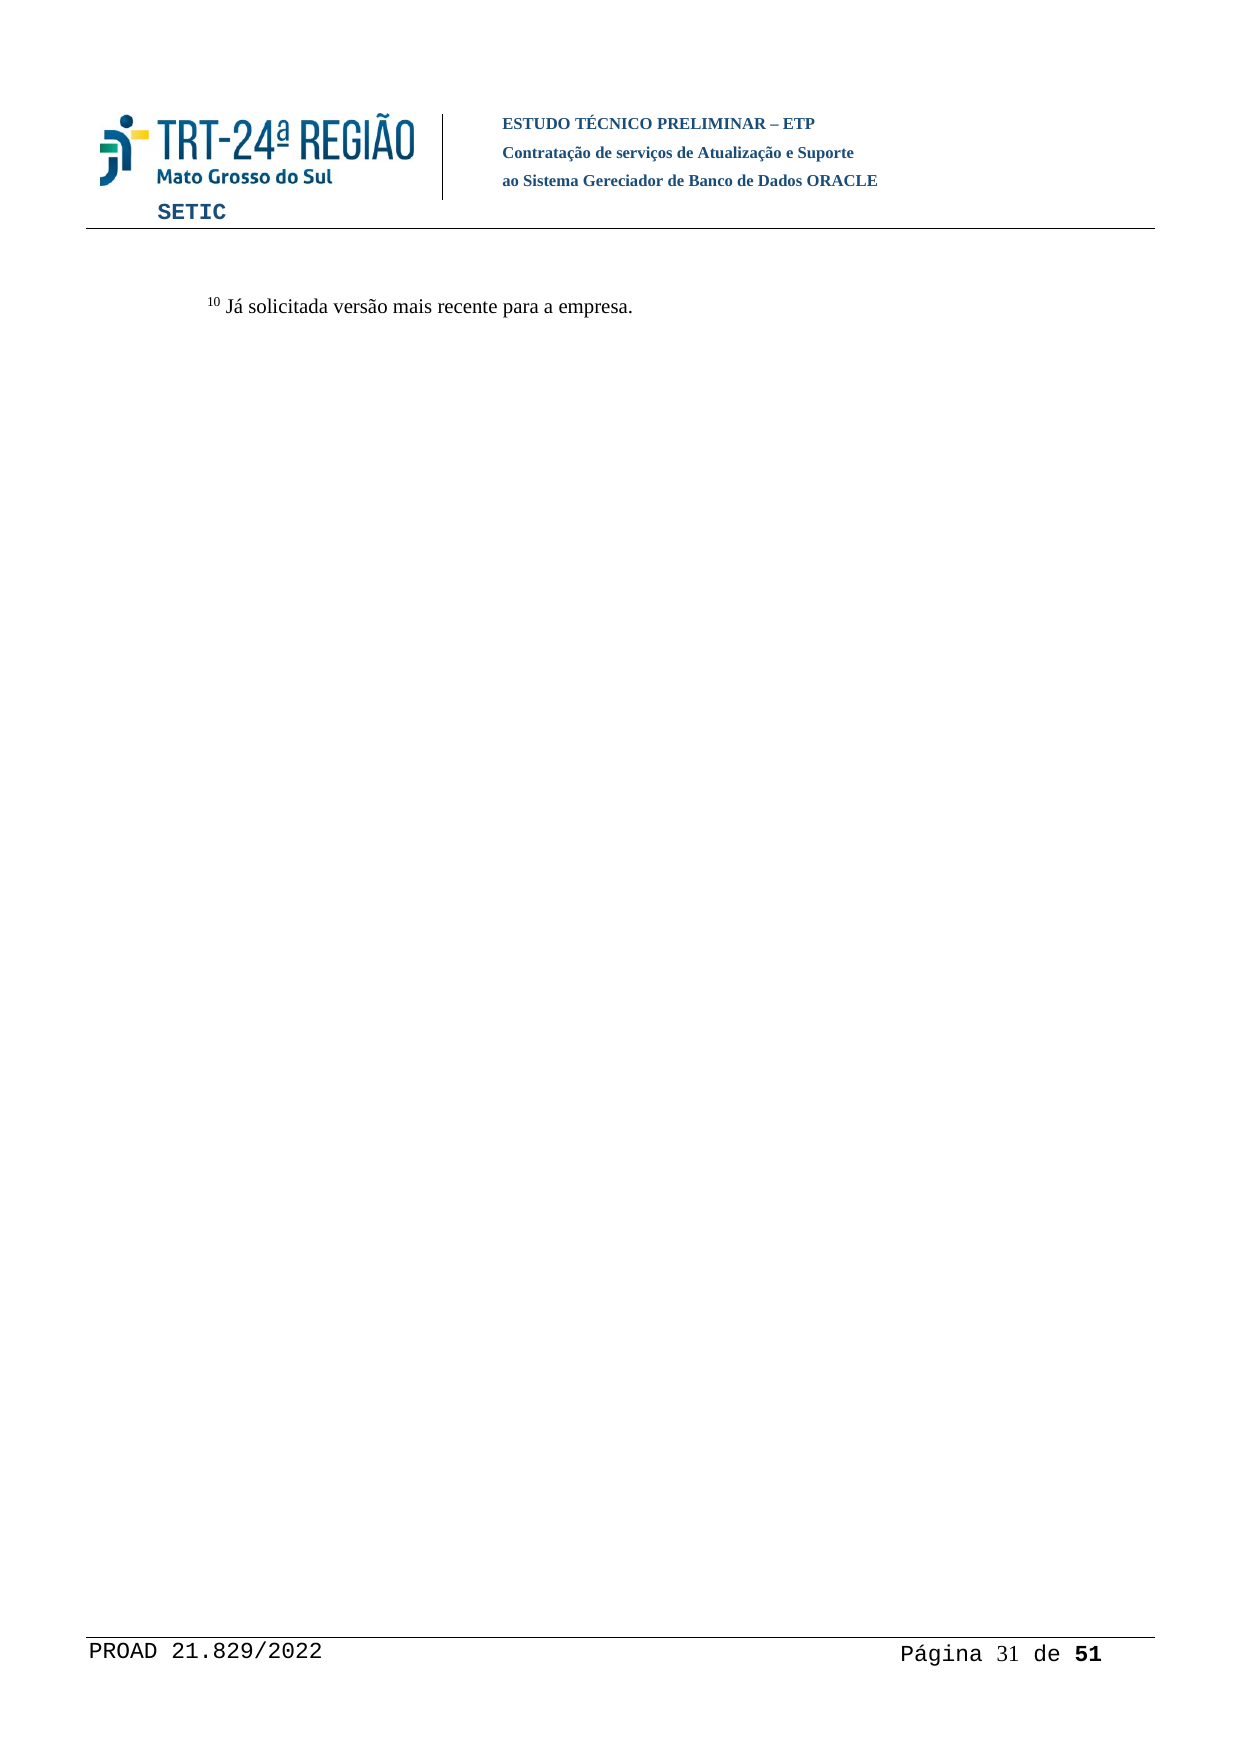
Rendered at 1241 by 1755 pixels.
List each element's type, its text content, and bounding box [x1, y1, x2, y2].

text 10 Já solicitada versão mais recente para a empresa. [207, 294, 1241, 318]
